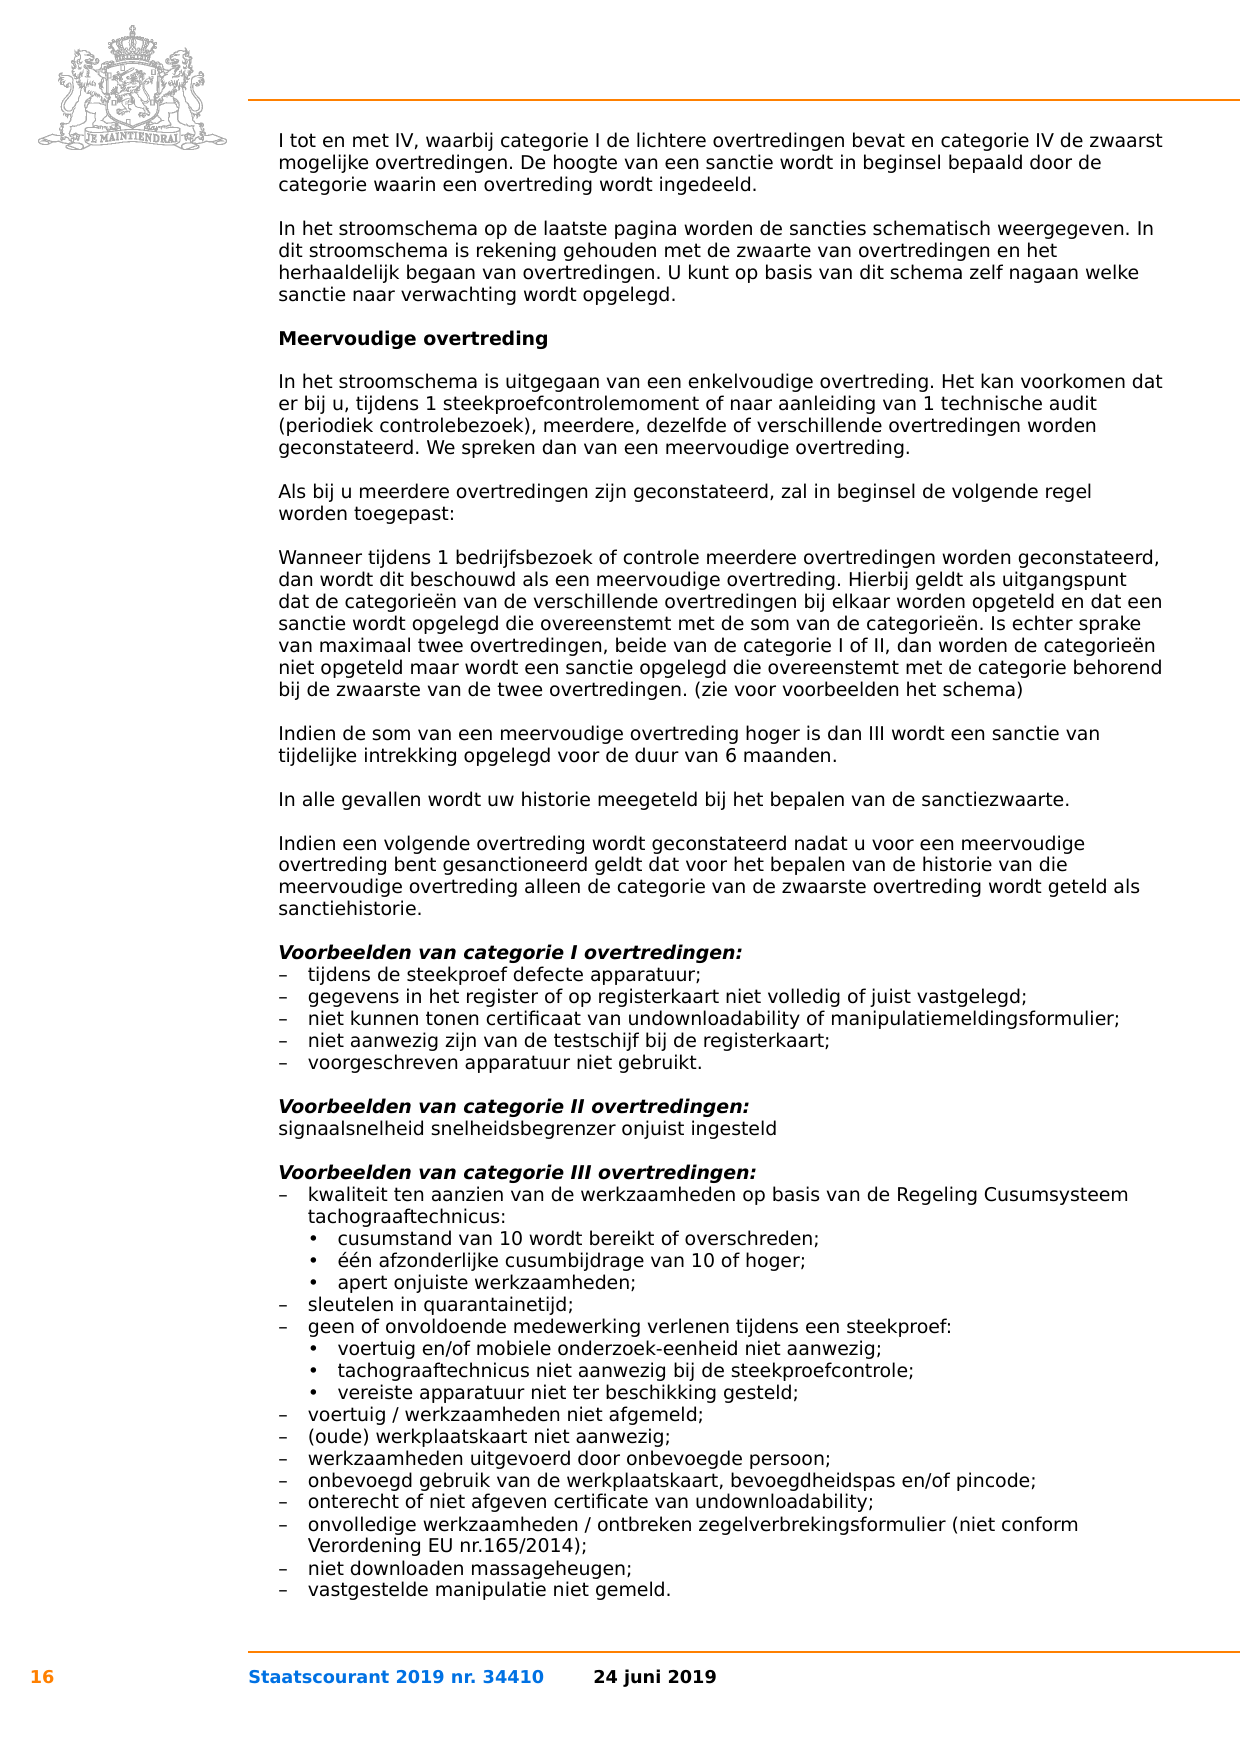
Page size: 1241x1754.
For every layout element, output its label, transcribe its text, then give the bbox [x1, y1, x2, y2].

text I tot en met IV, waarbij categorie I de lichtere overtredingen bevat en categorie IV de zwaarst mogelijke overtredingen. De hoogte van een sanctie wordt in beginsel bepaald door de categorie waarin een overtreding wordt ingedeeld. [278, 130, 1163, 196]
text – tijdens de steekproef defecte apparatuur; [278, 964, 1163, 986]
text Voorbeelden van categorie II overtredingen: [278, 1096, 1163, 1118]
text Indien een volgende overtreding wordt geconstateerd nadat u voor een meervoudige overtreding bent gesanctioneerd geldt dat voor het bepalen van de historie van die meervoudige overtreding alleen de categorie van de zwaarste overtreding wordt geteld als sanctiehistorie. [278, 832, 1163, 920]
text – (oude) werkplaatskaart niet aanwezig; [278, 1426, 1163, 1447]
text • één afzonderlijke cusumbijdrage van 10 of hoger; [308, 1250, 1163, 1272]
subtitle Meervoudige overtreding [278, 327, 1163, 349]
text – voorgeschreven apparatuur niet gebruikt. [278, 1052, 1163, 1074]
text – geen of onvoldoende medewerking verlenen tijdens een steekproef: [278, 1316, 1163, 1338]
text – gegevens in het register of op registerkaart niet volledig of juist vastgelegd; [278, 986, 1163, 1008]
text In het stroomschema is uitgegaan van een enkelvoudige overtreding. Het kan voorkomen dat er bij u, tijdens 1 steekproefcontrolemoment of naar aanleiding van 1 technische audit (periodiek controlebezoek), meerdere, dezelfde of verschillende overtredingen worden geconstateerd. We spreken dan van een meervoudige overtreding. [278, 371, 1163, 459]
text – vastgestelde manipulatie niet gemeld. [278, 1579, 1163, 1601]
text Als bij u meerdere overtredingen zijn geconstateerd, zal in beginsel de volgende regel worden toegepast: [278, 481, 1163, 525]
text Wanneer tijdens 1 bedrijfsbezoek of controle meerdere overtredingen worden geconstateerd, dan wordt dit beschouwd als een meervoudige overtreding. Hierbij geldt als uitgangspunt dat de categorieën van de verschillende overtredingen bij elkaar worden opgeteld en dat een sanctie wordt opgelegd die overeenstemt met de som van de categorieën. Is echter sprake van maximaal twee overtredingen, beide van de categorie I of II, dan worden de categorieën niet opgeteld maar wordt een sanctie opgelegd die overeenstemt met de categorie behorend bij de zwaarste van de twee overtredingen. (zie voor voorbeelden het schema) [278, 547, 1163, 701]
text – onbevoegd gebruik van de werkplaatskaart, bevoegdheidspas en/of pincode; [278, 1469, 1163, 1491]
text – onvolledige werkzaamheden / ontbreken zegelverbrekingsformulier (niet conform Verordening EU nr.165/2014); [278, 1513, 1163, 1557]
text Voorbeelden van categorie III overtredingen: [278, 1162, 1163, 1184]
text In alle gevallen wordt uw historie meegeteld bij het bepalen van de sanctiezwaarte. [278, 788, 1163, 811]
text • apert onjuiste werkzaamheden; [308, 1272, 1163, 1294]
text – niet kunnen tonen certificaat van undownloadability of manipulatiemeldingsformulier; [278, 1008, 1163, 1030]
text – kwaliteit ten aanzien van de werkzaamheden op basis van de Regeling Cusumsysteem tachograaftechnicus: [278, 1184, 1163, 1228]
text • voertuig en/of mobiele onderzoek-eenheid niet aanwezig; [308, 1338, 1163, 1359]
text – voertuig / werkzaamheden niet afgemeld; [278, 1403, 1163, 1426]
text Indien de som van een meervoudige overtreding hoger is dan III wordt een sanctie van tijdelijke intrekking opgelegd voor de duur van 6 maanden. [278, 723, 1163, 767]
text In het stroomschema op de laatste pagina worden de sancties schematisch weergegeven. In dit stroomschema is rekening gehouden met de zwaarte van overtredingen en het herhaaldelijk begaan van overtredingen. U kunt op basis van dit schema zelf nagaan welke sanctie naar verwachting wordt opgelegd. [278, 218, 1163, 306]
text • tachograaftechnicus niet aanwezig bij de steekproefcontrole; [308, 1359, 1163, 1382]
text • cusumstand van 10 wordt bereikt of overschreden; [308, 1228, 1163, 1250]
text • vereiste apparatuur niet ter beschikking gesteld; [308, 1382, 1163, 1403]
text – onterecht of niet afgeven certificate van undownloadability; [278, 1491, 1163, 1513]
text signaalsnelheid snelheidsbegrenzer onjuist ingesteld [278, 1118, 1163, 1140]
picture [38, 25, 227, 150]
text – werkzaamheden uitgevoerd door onbevoegde persoon; [278, 1447, 1163, 1469]
text – niet aanwezig zijn van de testschijf bij de registerkaart; [278, 1030, 1163, 1052]
text Voorbeelden van categorie I overtredingen: [278, 942, 1163, 964]
text – niet downloaden massageheugen; [278, 1557, 1163, 1579]
text – sleutelen in quarantainetijd; [278, 1294, 1163, 1316]
